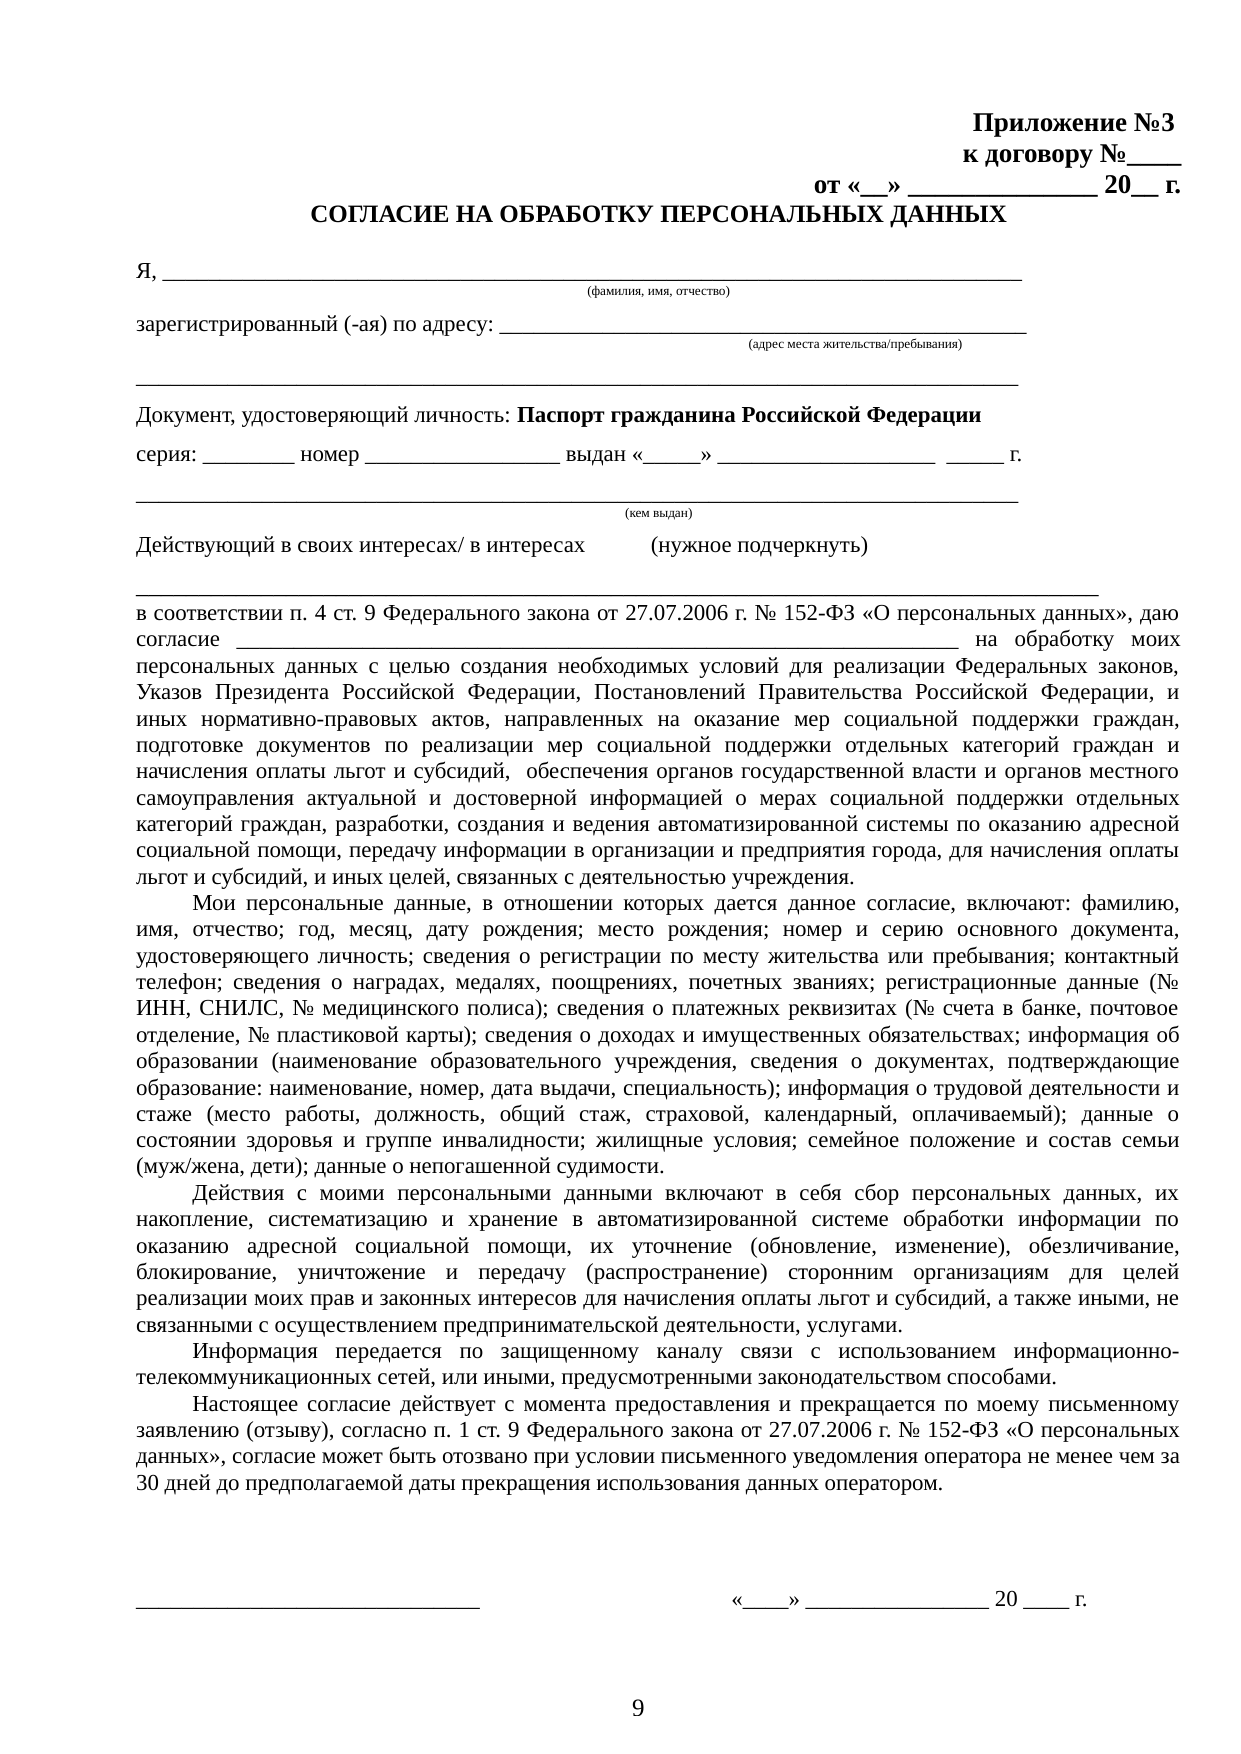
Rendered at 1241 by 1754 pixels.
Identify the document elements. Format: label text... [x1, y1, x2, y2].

text _____________________________________________________________________________ [136, 479, 1181, 505]
text в соответствии п. 4 ст. 9 Федерального закона от 27.07.2006 г. № 152-ФЗ «О персональных данных», даю согласие _______________________________________________________________ на обработку моих персональных данных с целью создания необходимых условий для реализации Федеральных законов, Указов Президента Российской Федерации, Постановлений Правительства Российской Федерации, и иных нормативно-правовых актов, направленных на оказание мер социальной поддержки граждан, подготовке документов по реализации мер социальной поддержки отдельных категорий граждан и начисления оплаты льгот и субсидий, обеспечения органов государственной власти и органов местного самоуправления актуальной и достоверной информацией о мерах социальной поддержки отдельных категорий граждан, разработки, создания и ведения автоматизированной системы по оказанию адресной социальной помощи, передачу информации в организации и предприятия города, для начисления оплаты льгот и субсидий, и иных целей, связанных с деятельностью учреждения. [136, 599, 1181, 889]
text (кем выдан) [136, 505, 1181, 532]
text Приложение №3 [136, 106, 1181, 137]
text ______________________________ «____» ________________ 20 ____ г. [136, 1585, 1187, 1612]
text _____________________________________________________________________________ [136, 362, 1181, 389]
text (фамилия, имя, отчество) [136, 283, 1181, 309]
text _____________________________________________________________________________ [136, 570, 1181, 599]
text к договору №____ [136, 137, 1181, 168]
text Мои персональные данные, в отношении которых дается данное согласие, включают: фамилию, имя, отчество; год, месяц, дату рождения; место рождения; номер и серию основного документа, удостоверяющего личность; сведения о регистрации по месту жительства или пребывания; контактный телефон; сведения о наградах, медалях, поощрениях, почетных званиях; регистрационные данные (№ ИНН, СНИЛС, № медицинского полиса); сведения о платежных реквизитах (№ счета в банке, почтовое отделение, № пластиковой карты); сведения о доходах и имущественных обязательствах; информация об образовании (наименование образовательного учреждения, сведения о документах, подтверждающие образование: наименование, номер, дата выдачи, специальность); информация о трудовой деятельности и стаже (место работы, должность, общий стаж, страховой, календарный, оплачиваемый); данные о состоянии здоровья и группе инвалидности; жилищные условия; семейное положение и состав семьи (муж/жена, дети); данные о непогашенной судимости. [136, 889, 1181, 1179]
text (адрес места жительства/пребывания) [529, 336, 1181, 362]
text Действия с моими персональными данными включают в себя сбор персональных данных, их накопление, систематизацию и хранение в автоматизированной системе обработки информации по оказанию адресной социальной помощи, их уточнение (обновление, изменение), обезличивание, блокирование, уничтожение и передачу (распространение) сторонним организациям для целей реализации моих прав и законных интересов для начисления оплаты льгот и субсидий, а также иными, не связанными с осуществлением предпринимательской деятельности, услугами. [136, 1179, 1181, 1337]
text от «__» ______________ 20__ г. [136, 168, 1181, 199]
text Настоящее согласие действует с момента предоставления и прекращается по моему письменному заявлению (отзыву), согласно п. 1 ст. 9 Федерального закона от 27.07.2006 г. № 152-ФЗ «О персональных данных», согласие может быть отозвано при условии письменного уведомления оператора не менее чем за 30 дней до предполагаемой даты прекращения использования данных оператором. [136, 1390, 1181, 1495]
text Я, ___________________________________________________________________________ [136, 257, 1181, 283]
text СОГЛАСИЕ НА ОБРАБОТКУ ПЕРСОНАЛЬНЫХ ДАННЫХ [136, 199, 1181, 228]
text зарегистрированный (-ая) по адресу: ______________________________________________ [136, 309, 1181, 336]
text Документ, удостоверяющий личность: Паспорт гражданина Российской Федерации [136, 401, 1181, 427]
text Информация передается по защищенному каналу связи с использованием информационно-телекоммуникационных сетей, или иными, предусмотренными законодательством способами. [136, 1337, 1181, 1390]
text Действующий в своих интересах/ в интересах (нужное подчеркнуть) [136, 532, 1181, 558]
text серия: ________ номер _________________ выдан «_____» ___________________ _____ г. [136, 440, 1181, 466]
